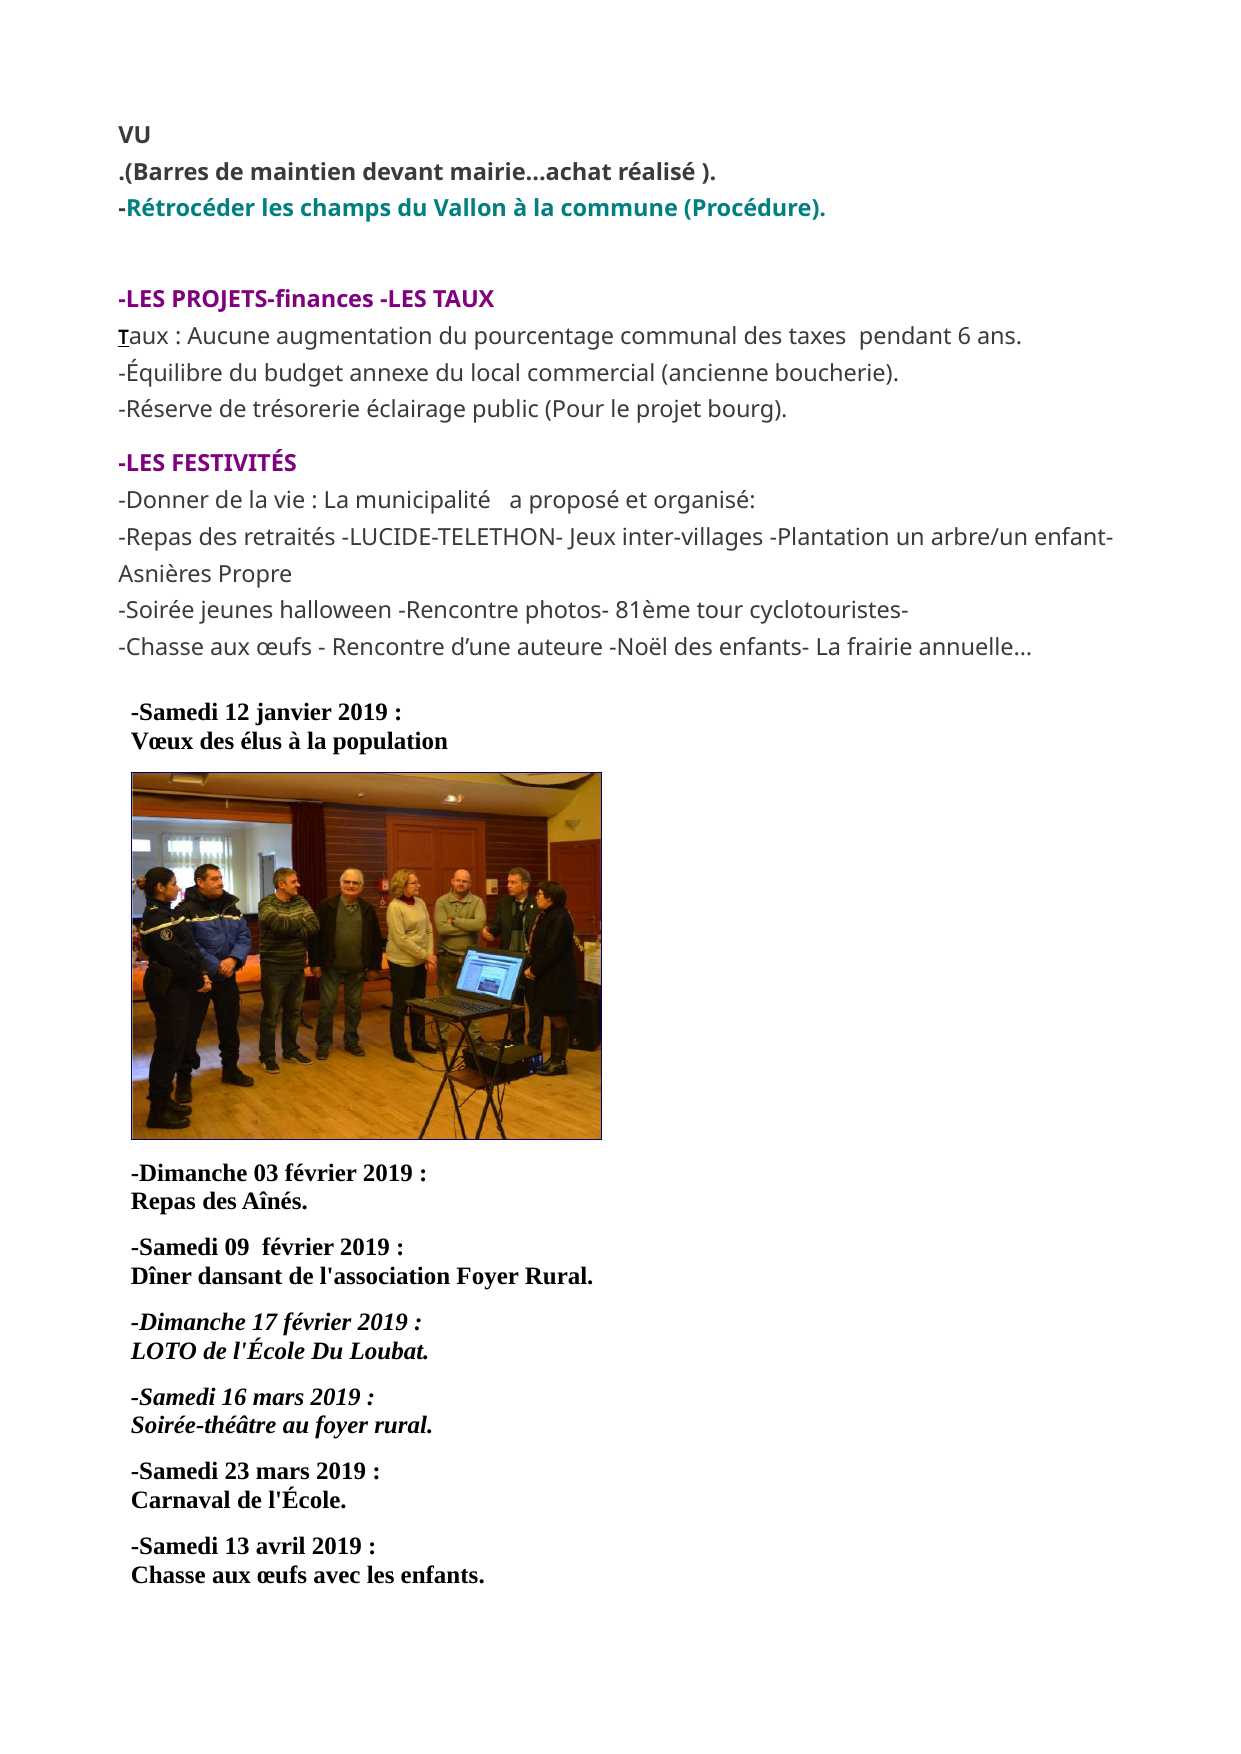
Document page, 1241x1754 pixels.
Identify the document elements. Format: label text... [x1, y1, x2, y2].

picture [132, 773, 601, 1139]
text -LES FESTIVITÉS -Donner de la vie : La municipalité a proposé et organisé: -Repas des retraités -LUCIDE-TELETHON- Jeux inter-villages -Plantation un arbre/un enfant- Asnières Propre -Soirée jeunes halloween -Rencontre photos- 81ème tour cyclotouristes- -Chasse aux œufs - Rencontre d’une auteure -Noël des enfants- La frairie annuelle… [118, 447, 1122, 662]
text VU .(Barres de maintien devant mairie...achat réalisé ). -Rétrocéder les champs du Vallon à la commune (Procédure). [118, 118, 1122, 224]
text -LES PROJETS-finances -LES TAUX Taux : Aucune augmentation du pourcentage communal des taxes pendant 6 ans. -Équilibre du budget annexe du local commercial (ancienne boucherie). -Réserve de trésorerie éclairage public (Pour le projet bourg). [118, 246, 1122, 425]
table_header -Samedi 12 janvier 2019 : Vœux des élus à la population -Dimanche 03 février 2019 : Repas des Aînés. -Samedi 09 février 2019 : Dîner dansant de l'association Foyer Rural. -Dimanche 17 février 2019 : LOTO de l'École Du Loubat. -Samedi 16 mars 2019 : Soirée-théâtre au foyer rural. -Samedi 23 mars 2019 : Carnaval de l'École. -Samedi 13 avril 2019 : Chasse aux œufs avec les enfants. [118, 685, 1117, 1636]
